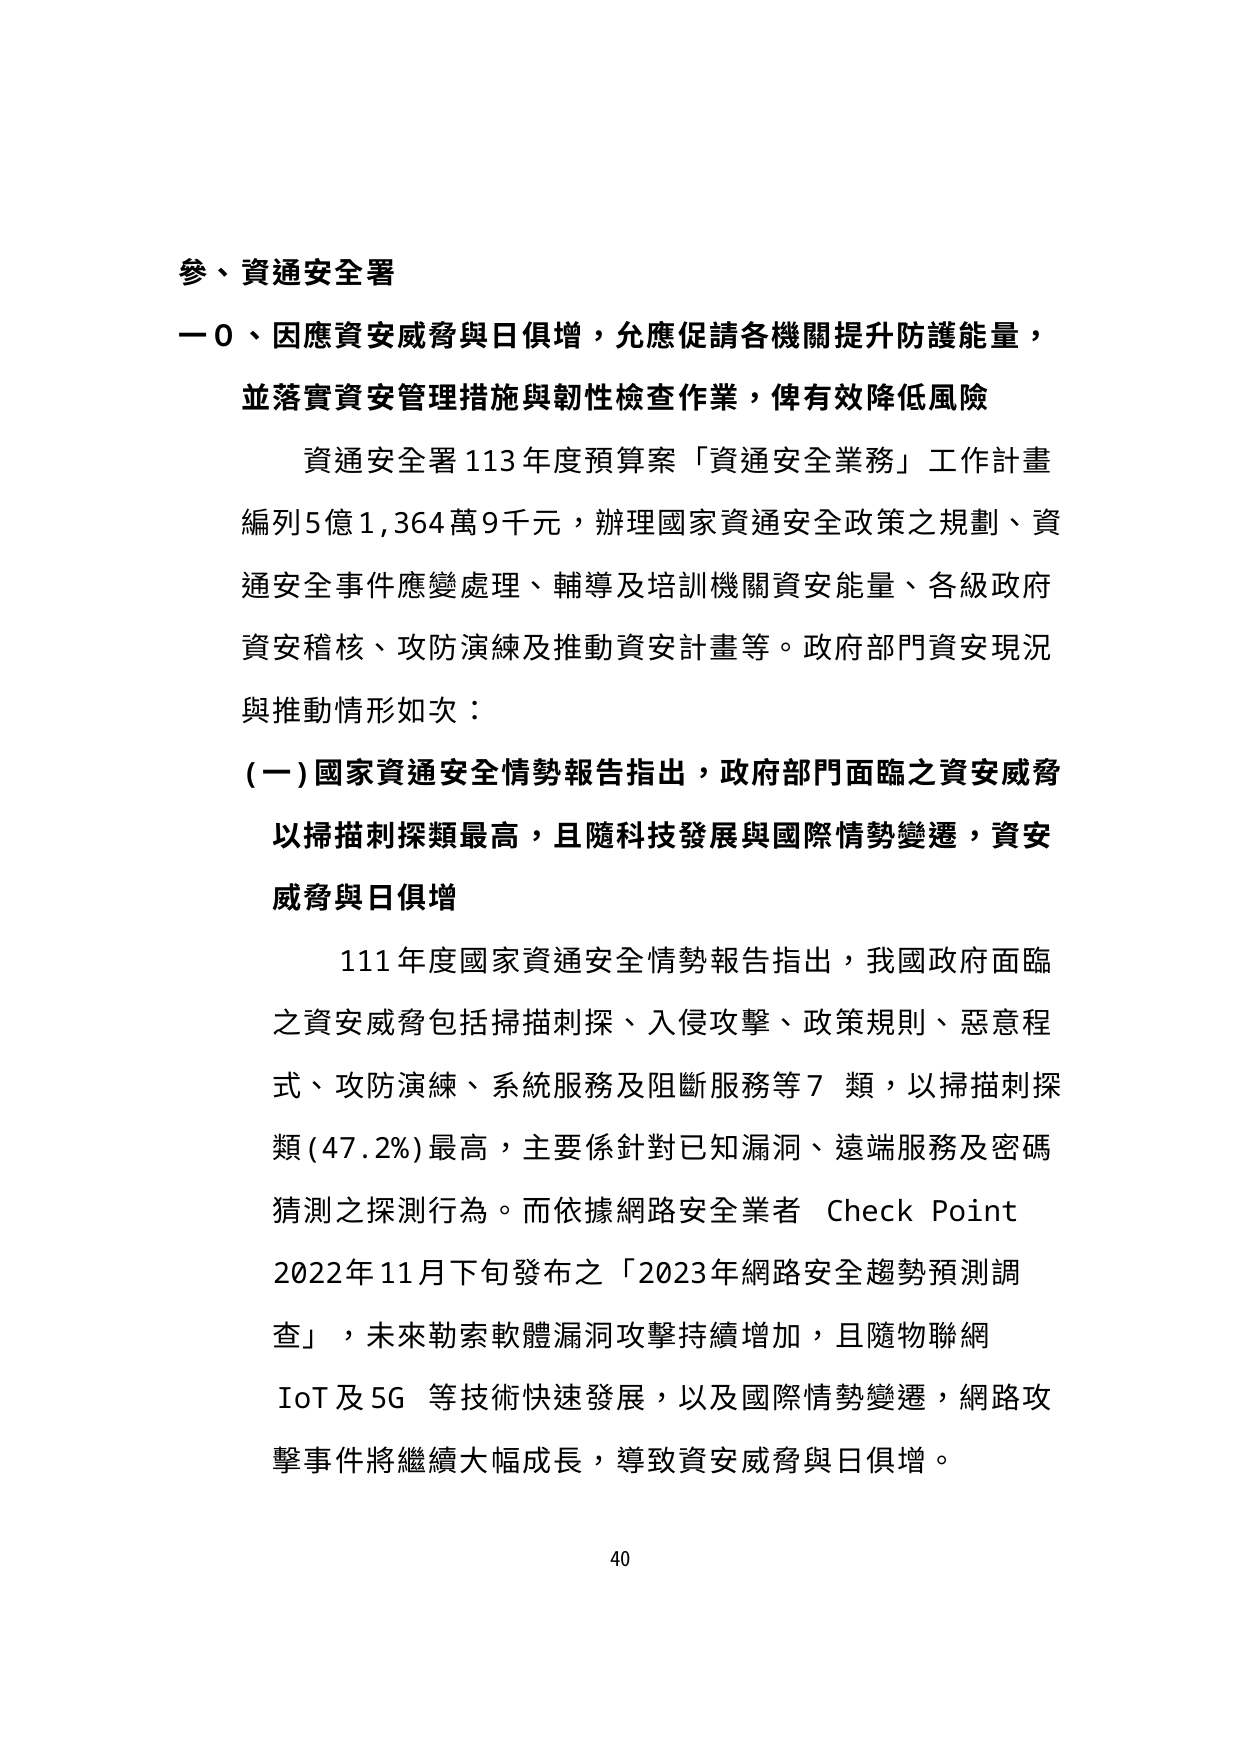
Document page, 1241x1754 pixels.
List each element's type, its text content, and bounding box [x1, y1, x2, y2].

text 111年度國家資通安全情勢報告指出，我國政府面臨之資安威脅包括掃描刺探、入侵攻擊、政策規則、惡意程式、攻防演練、系統服務及阻斷服務等7 類，以掃描刺探類(47.2%)最高，主要係針對已知漏洞、遠端服務及密碼猜測之探測行為。而依據網路安全業者 Check Point 2022年11月下旬發布之「2023年網路安全趨勢預測調查」，未來勒索軟體漏洞攻擊持續增加，且隨物聯網 IoT及5G 等技術快速發展，以及國際情勢變遷，網路攻擊事件將繼續大幅成長，導致資安威脅與日俱增。 [266, 917, 1063, 1479]
text 參、資通安全署 [177, 229, 1063, 292]
text (一)國家資通安全情勢報告指出，政府部門面臨之資安威脅以掃描刺探類最高，且隨科技發展與國際情勢變遷，資安威脅與日俱增 [236, 729, 1063, 917]
text 資通安全署113年度預算案「資通安全業務」工作計畫編列5億1,364萬9千元，辦理國家資通安全政策之規劃、資通安全事件應變處理、輔導及培訓機關資安能量、各級政府資安稽核、攻防演練及推動資安計畫等。政府部門資安現況與推動情形如次： [236, 417, 1063, 729]
text 一０、因應資安威脅與日俱增，允應促請各機關提升防護能量，並落實資安管理措施與韌性檢查作業，俾有效降低風險 [177, 292, 1063, 417]
